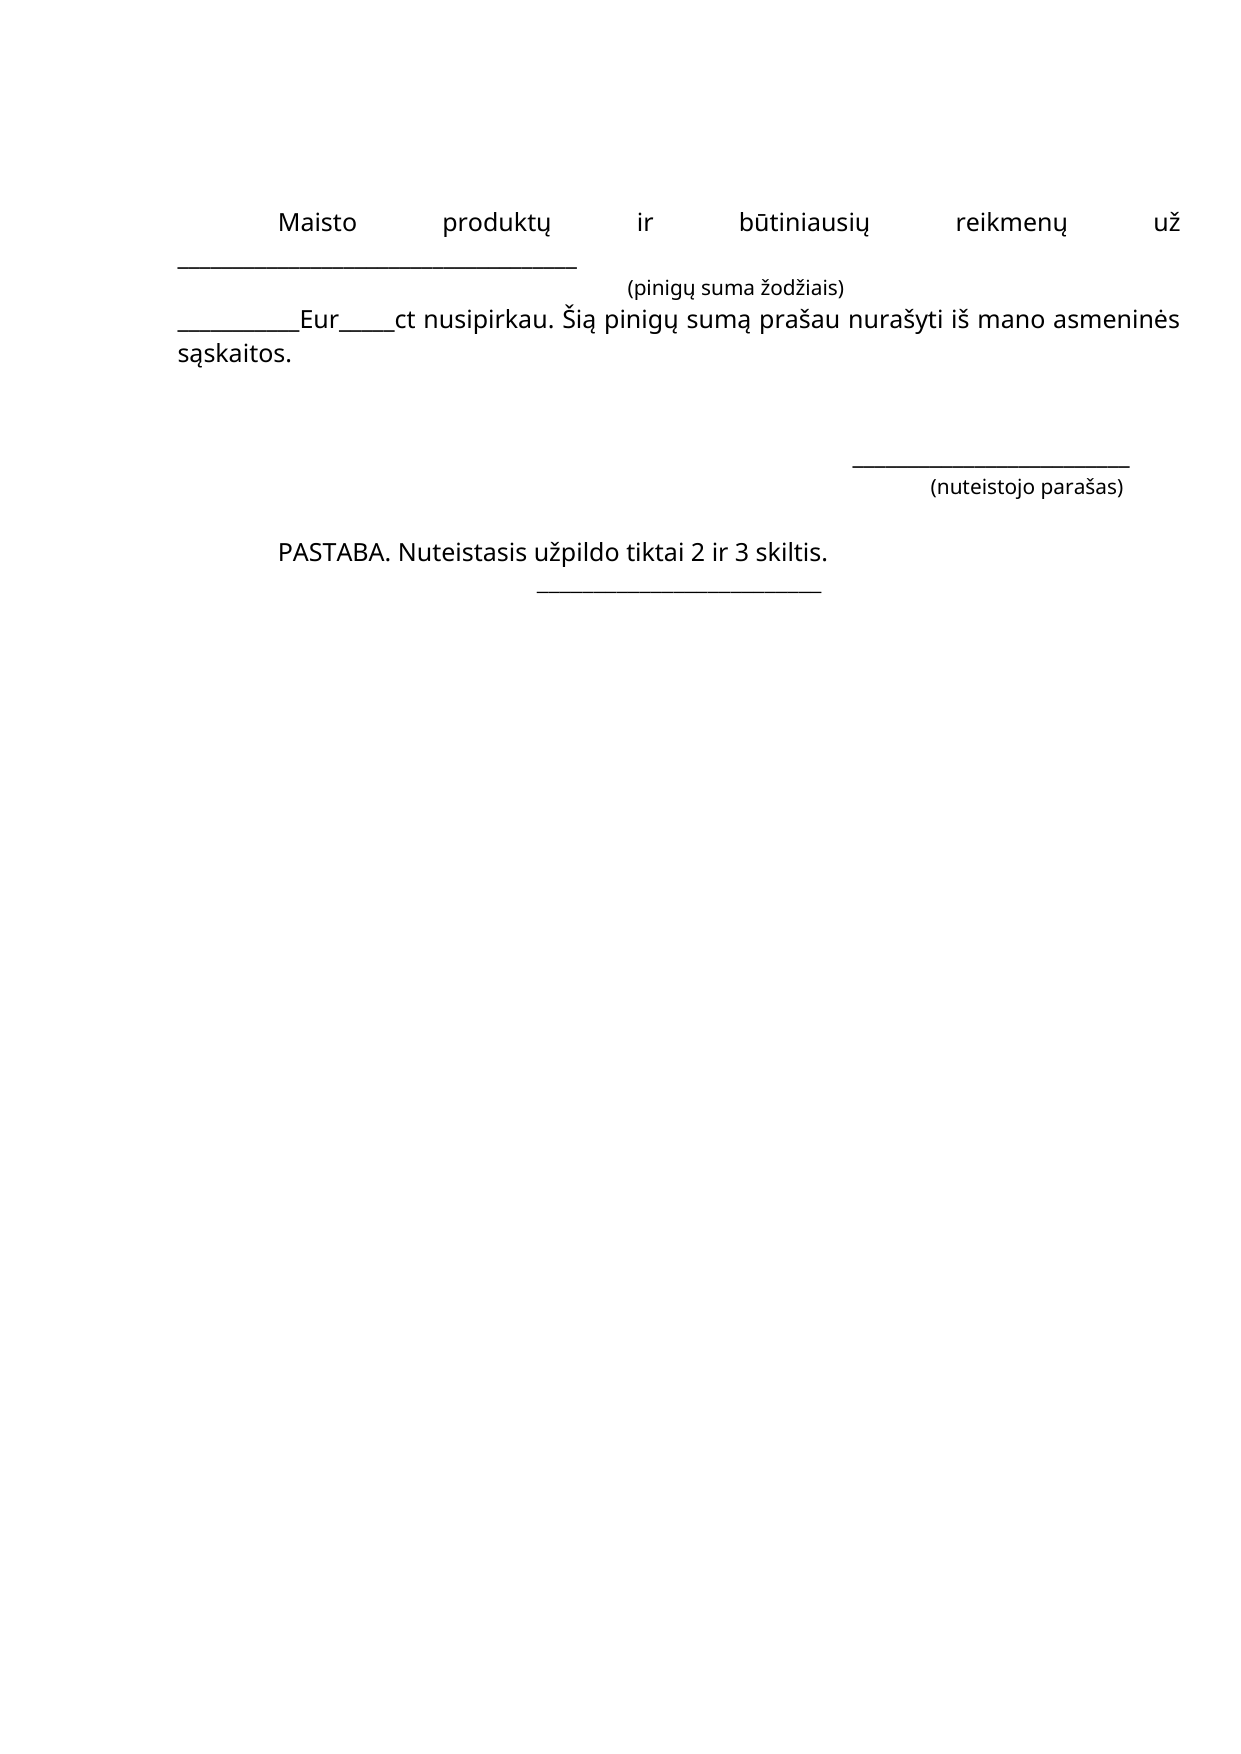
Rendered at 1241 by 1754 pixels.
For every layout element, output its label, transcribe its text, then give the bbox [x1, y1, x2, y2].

text (nuteistojo parašas) [177, 472, 1181, 500]
text (pinigų suma žodžiais) [177, 273, 1181, 301]
text Maisto produktų ir būtiniausių reikmenų už ____________________________________ [177, 205, 1181, 273]
text PASTABA. Nuteistasis užpildo tiktai 2 ir 3 skiltis. [177, 534, 1181, 568]
text ___________Eur_____ct nusipirkau. Šią pinigų sumą prašau nurašyti iš mano asmeninės sąskaitos. [177, 301, 1181, 369]
text _________________________ [177, 438, 1181, 472]
text _________________________ [177, 568, 1181, 596]
